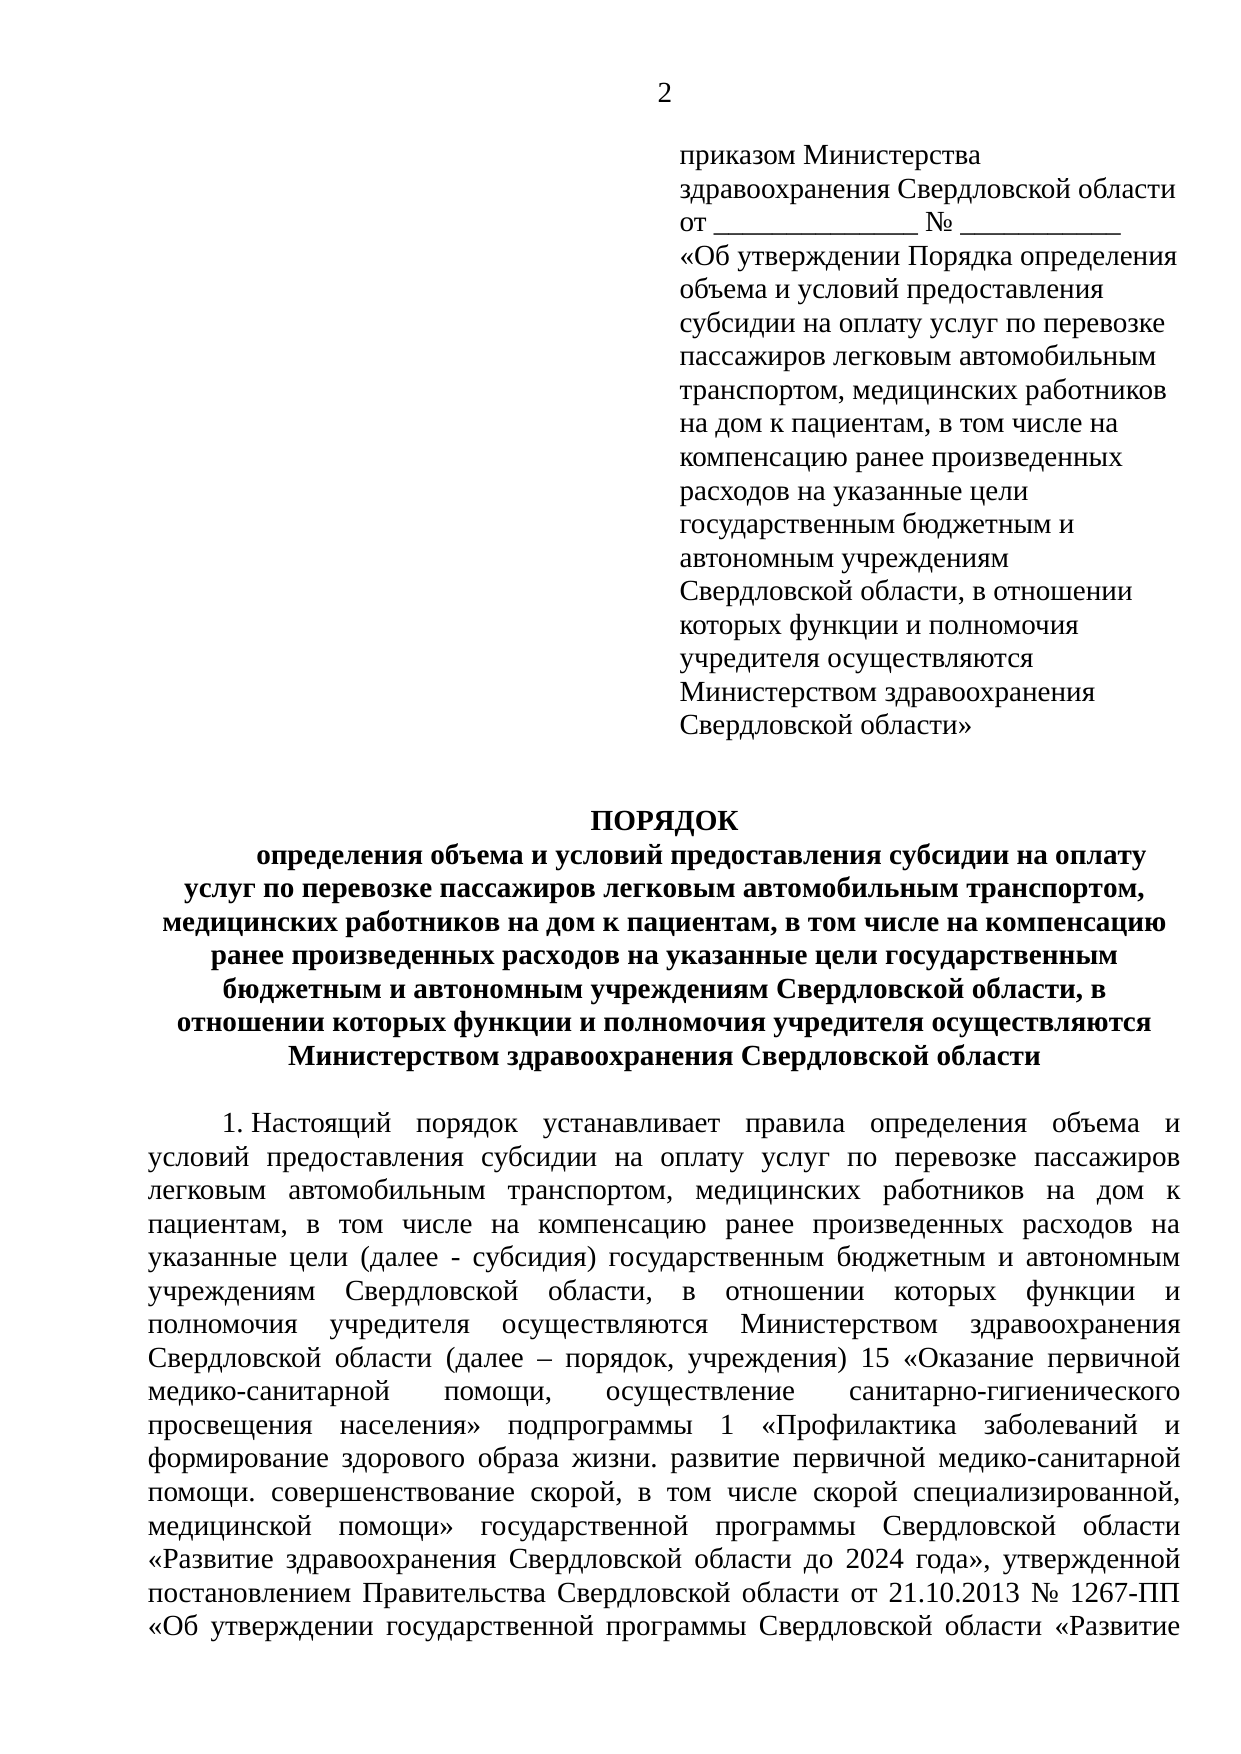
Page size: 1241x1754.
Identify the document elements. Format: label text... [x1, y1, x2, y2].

text определения объема и условий предоставления субсидии на оплату услуг по перевозке пассажиров легковым автомобильным транспортом, медицинских работников на дом к пациентам, в том числе на компенсацию ранее произведенных расходов на указанные цели государственным бюджетным и автономным учреждениям Свердловской области, в отношении которых функции и полномочия учредителя осуществляются Министерством здравоохранения Свердловской области [148, 837, 1181, 1072]
title ПОРЯДОК [148, 803, 1181, 837]
text приказом Министерства здравоохранения Свердловской области [679, 137, 1181, 204]
text «Об утверждении Порядка определения объема и условий предоставления субсидии на оплату услуг по перевозке пассажиров легковым автомобильным транспортом, медицинских работников на дом к пациентам, в том числе на компенсацию ранее произведенных расходов на указанные цели государственным бюджетным и автономным учреждениям Свердловской области, в отношении которых функции и полномочия учредителя осуществляются Министерством здравоохранения Свердловской области» [679, 238, 1181, 741]
text от ______________ № ___________ [679, 204, 1181, 238]
text 1. Настоящий порядок устанавливает правила определения объема и условий предоставления субсидии на оплату услуг по перевозке пассажиров легковым автомобильным транспортом, медицинских работников на дом к пациентам, в том числе на компенсацию ранее произведенных расходов на указанные цели (далее - субсидия) государственным бюджетным и автономным учреждениям Свердловской области, в отношении которых функции и полномочия учредителя осуществляются Министерством здравоохранения Свердловской области (далее – порядок, учреждения) 15 «Оказание первичной медико-санитарной помощи, осуществление санитарно-гигиенического просвещения населения» подпрограммы 1 «Профилактика заболеваний и формирование здорового образа жизни. развитие первичной медико-санитарной помощи. совершенствование скорой, в том числе скорой специализированной, медицинской помощи» государственной программы Свердловской области «Развитие здравоохранения Свердловской области до 2024 года», утвержденной постановлением Правительства Свердловской области от 21.10.2013 № 1267-ПП «Об утверждении государственной программы Свердловской области «Развитие [148, 1105, 1181, 1642]
